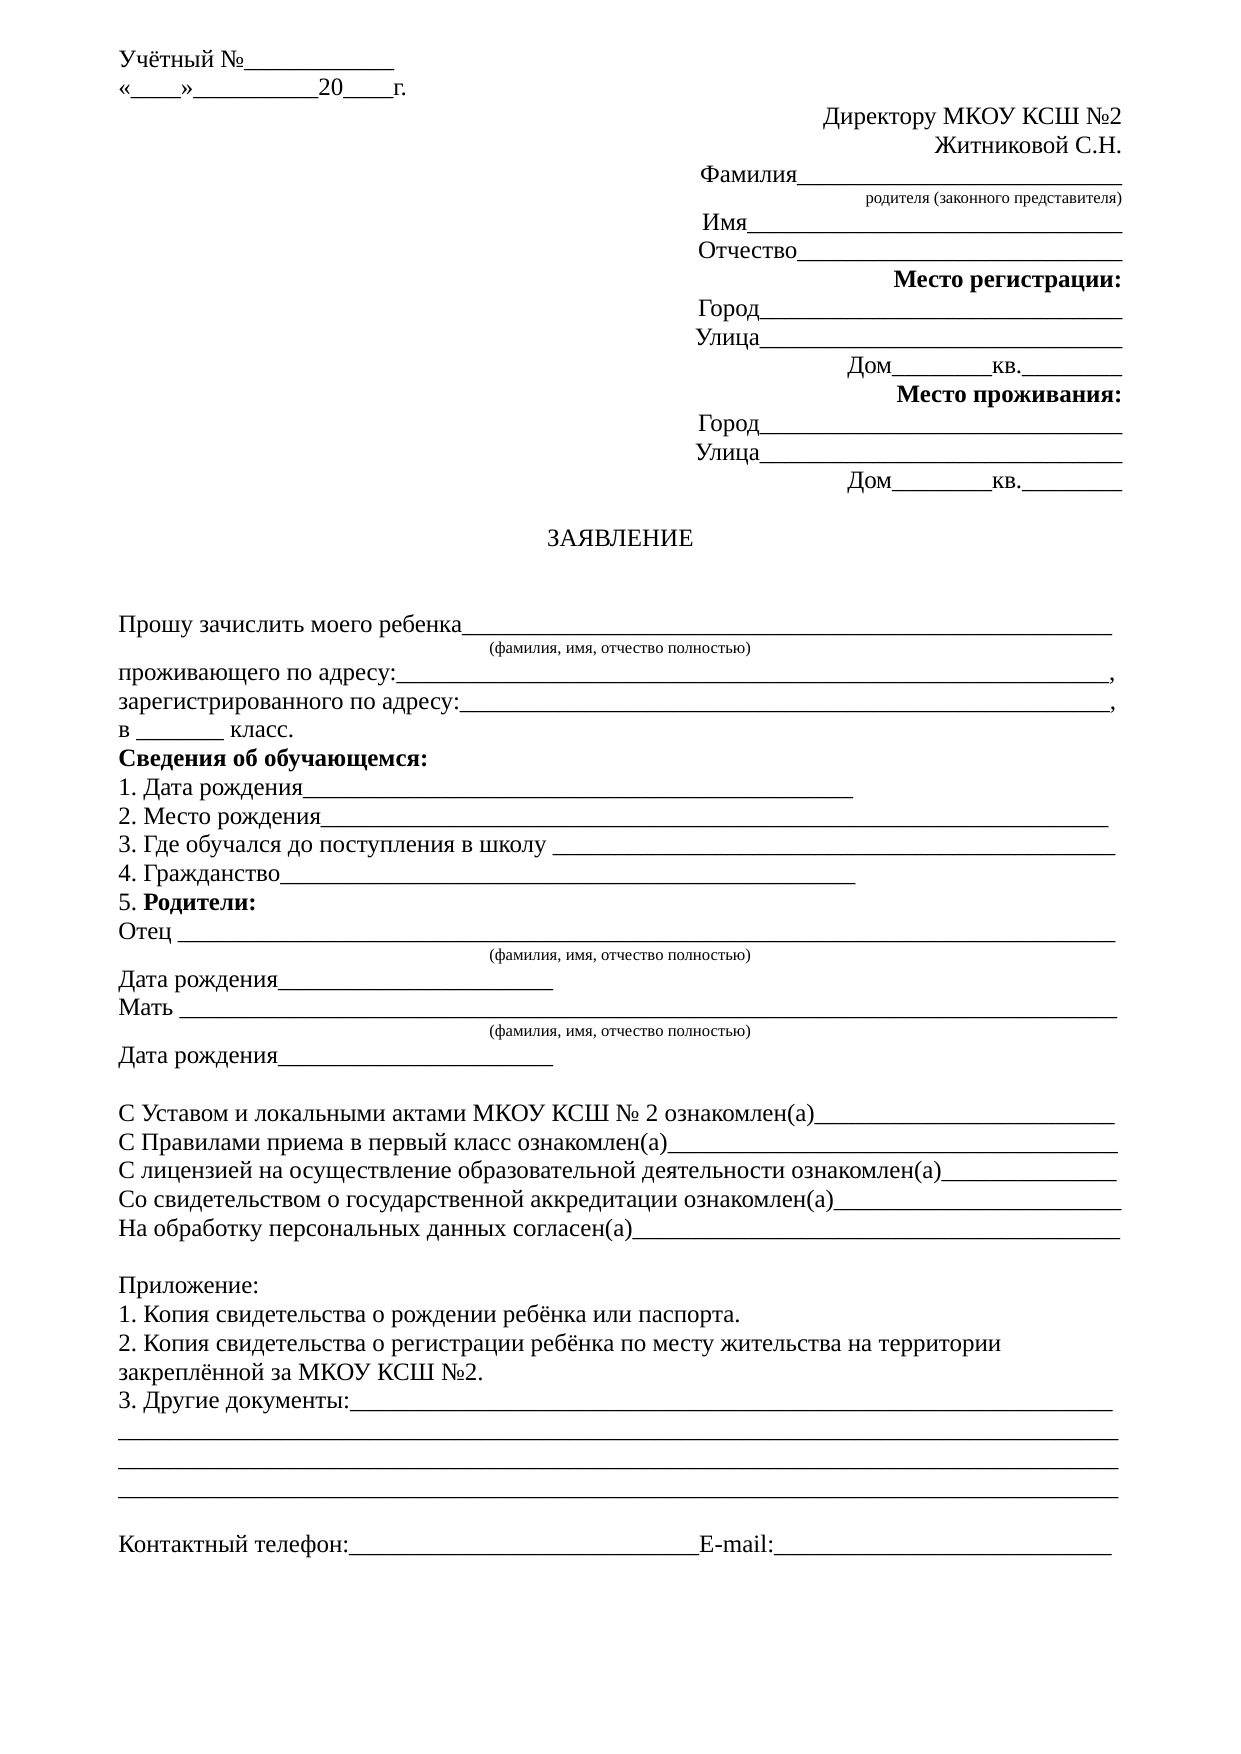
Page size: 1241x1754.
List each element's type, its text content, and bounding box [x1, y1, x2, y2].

text Отчество__________________________ [118, 235, 1122, 264]
text Дата рождения______________________ [118, 1040, 1122, 1069]
text Дом________кв.________ [118, 465, 1122, 494]
text С Правилами приема в первый класс ознакомлен(а)____________________________________ [118, 1127, 1122, 1155]
text Место проживания: [118, 379, 1122, 408]
text Место регистрации: [118, 264, 1122, 293]
text Учётный №____________ [118, 44, 1122, 72]
text 3. Где обучался до поступления в школу _____________________________________________ [118, 829, 1122, 858]
text в _______ класс. [118, 714, 1122, 743]
text 1. Дата рождения____________________________________________ [118, 772, 1122, 801]
text Сведения об обучающемся: [118, 743, 1122, 772]
text 2. Место рождения_______________________________________________________________ [118, 801, 1122, 829]
text (фамилия, имя, отчество полностью) [118, 1021, 1122, 1040]
text С Уставом и локальными актами МКОУ КСШ № 2 ознакомлен(а)________________________ [118, 1098, 1122, 1127]
text 1. Копия свидетельства о рождении ребёнка или паспорта. [118, 1299, 1122, 1328]
text Город_____________________________ [118, 408, 1122, 437]
text Со свидетельством о государственной аккредитации ознакомлен(а)_______________________ [118, 1184, 1122, 1213]
text Дом________кв.________ [118, 350, 1122, 379]
text Директору МКОУ КСШ №2 [118, 101, 1122, 130]
text На обработку персональных данных согласен(а)_______________________________________ [118, 1213, 1122, 1242]
text родителя (законного представителя) [118, 187, 1122, 207]
text Житниковой С.Н. [118, 130, 1122, 159]
text Приложение: [118, 1270, 1122, 1299]
text Мать ___________________________________________________________________________ [118, 992, 1122, 1021]
text Улица_____________________________ [118, 322, 1122, 350]
text проживающего по адресу:_________________________________________________________, [118, 657, 1122, 686]
text Город_____________________________ [118, 293, 1122, 322]
text ________________________________________________________________________________________________________________________________________________________________________________________________________________________________________________ [118, 1414, 1122, 1500]
text Фамилия__________________________ [118, 159, 1122, 187]
text зарегистрированного по адресу:____________________________________________________, [118, 686, 1122, 714]
text ЗАЯВЛЕНИЕ [118, 523, 1122, 552]
text «____»__________20____г. [118, 72, 1122, 101]
text Имя______________________________ [118, 207, 1122, 235]
text С лицензией на осуществление образовательной деятельности ознакомлен(а)______________ [118, 1155, 1122, 1184]
text Контактный телефон:____________________________E-mail:___________________________ [118, 1529, 1122, 1558]
text 4. Гражданство______________________________________________ [118, 858, 1122, 887]
text (фамилия, имя, отчество полностью) [118, 944, 1122, 964]
text Улица_____________________________ [118, 437, 1122, 465]
text Дата рождения______________________ [118, 964, 1122, 992]
text Прошу зачислить моего ребенка____________________________________________________ [118, 609, 1122, 638]
text (фамилия, имя, отчество полностью) [118, 638, 1122, 657]
text 2. Копия свидетельства о регистрации ребёнка по месту жительства на территории закреплённой за МКОУ КСШ №2. [118, 1328, 1122, 1385]
text 5. Родители: [118, 887, 1122, 916]
text Отец ___________________________________________________________________________ [118, 916, 1122, 944]
text 3. Другие документы:_____________________________________________________________ [118, 1385, 1122, 1414]
